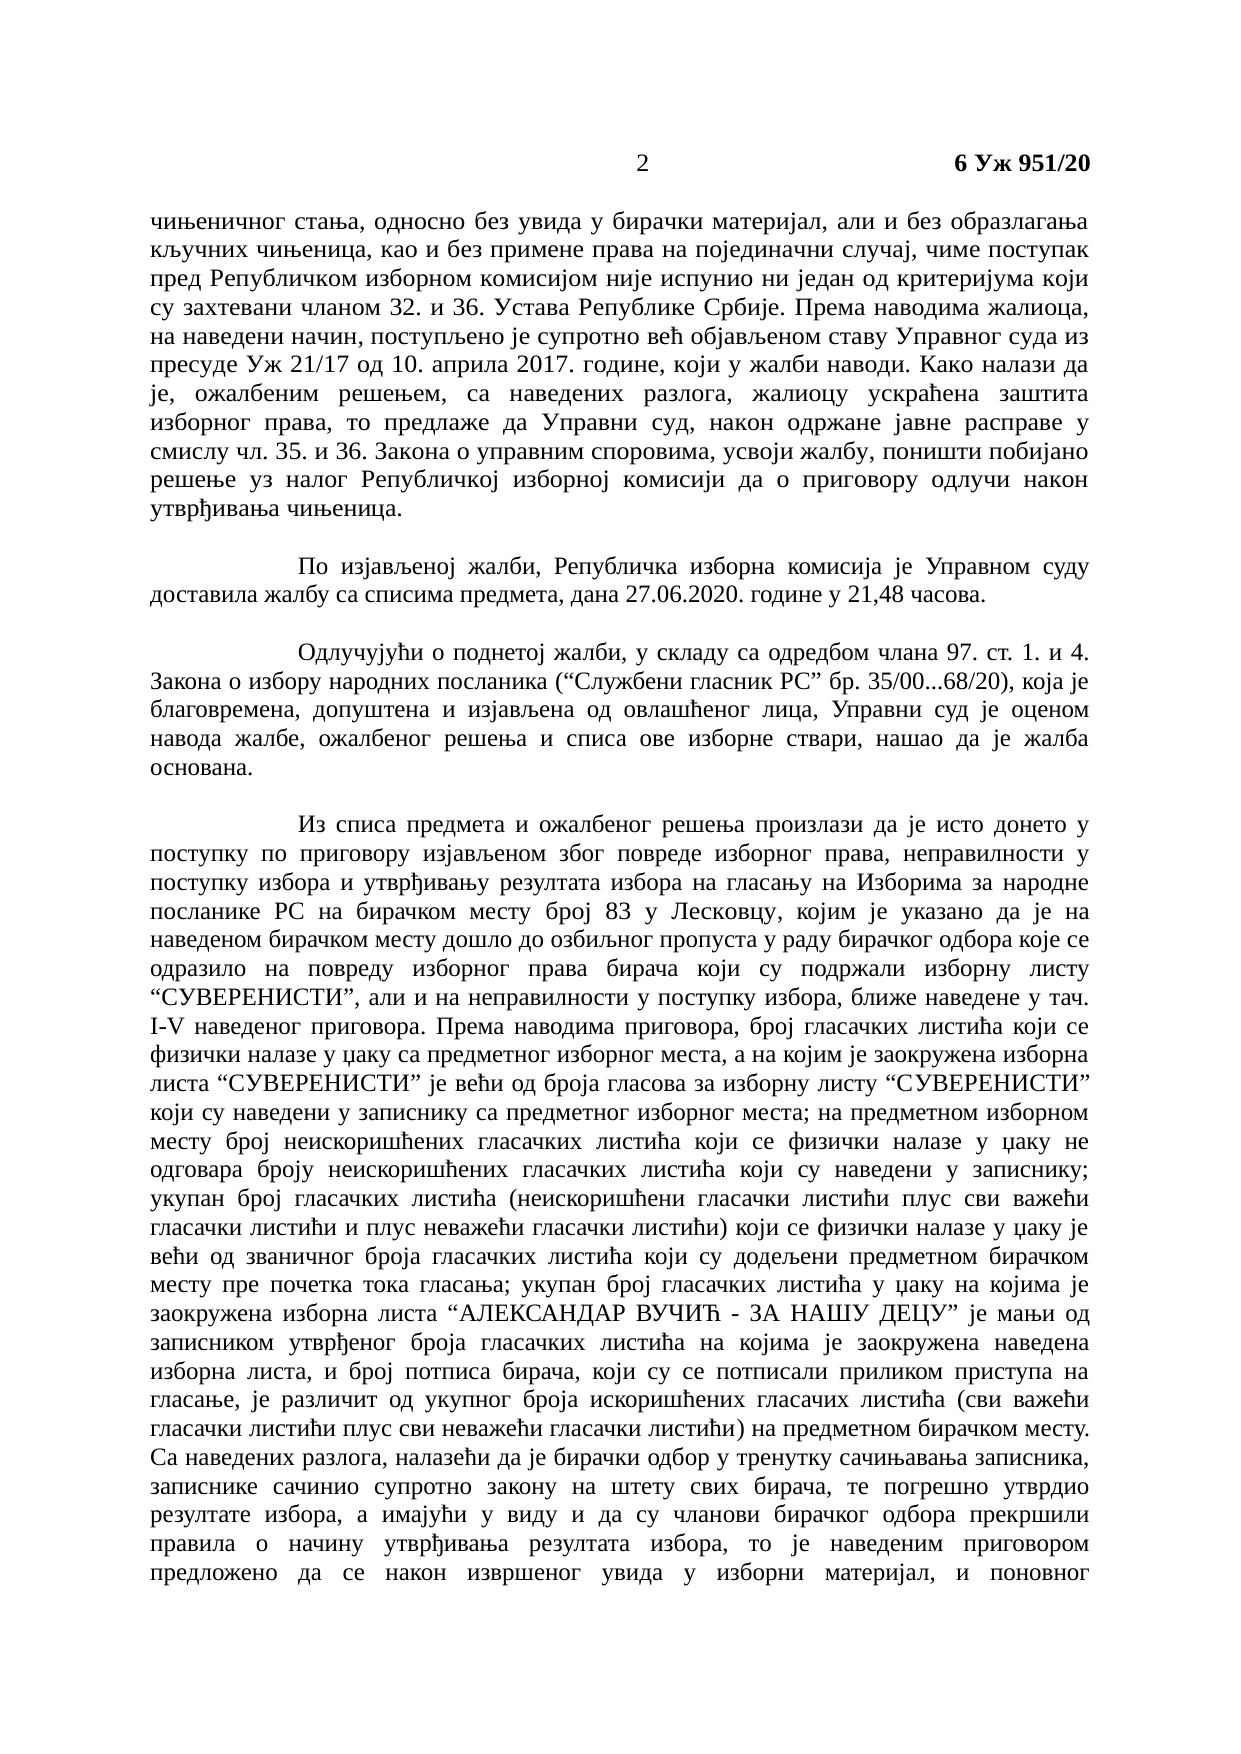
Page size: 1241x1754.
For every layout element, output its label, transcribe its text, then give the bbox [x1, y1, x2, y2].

text чињеничног стања, односно без увида у бирачки материјал, али и без образлагања кључних чињеница, као и без примене права на појединачни случај, чиме поступак пред Републичком изборном комисијом није испунио ни један од критеријума који су захтевани чланом 32. и 36. Устава Републике Србије. Према наводима жалиоца, на наведени начин, поступљено је супротно већ објављеном ставу Управног суда из пресуде Уж 21/17 од 10. априла 2017. године, који у жалби наводи. Како налази да је, ожалбеним решењем, са наведених разлога, жалиоцу ускраћена заштита изборног права, то предлаже да Управни суд, након одржане јавне расправе у смислу чл. 35. и 36. Закона о управним споровима, усвоји жалбу, поништи побијано решење уз налог Републичкој изборној комисији да о приговору одлучи након утврђивања чињеница. [150, 206, 1090, 522]
text По изјављеној жалби, Републичка изборна комисија је Управном суду доставила жалбу са списима предмета, дана 27.06.2020. године у 21,48 часова. [150, 551, 1090, 608]
text Из списа предмета и ожалбеног решења произлази да је исто донето у поступку по приговору изјављеном због повреде изборног права, неправилности у поступку избора и утврђивању резултата избора на гласању на Изборима за народне посланике РС на бирачком месту број 83 у Лесковцу, којим је указано да је на наведеном бирачком месту дошло до озбиљног пропуста у раду бирачког одбора које се одразило на повреду изборног права бирача који су подржали изборну листу “СУВЕРЕНИСТИ”, али и на неправилности у поступку избора, ближе наведене у тач. I-V наведеног приговора. Према наводима приговора, број гласачких листића који се физички налазе у џаку са предметног изборног места, а на којим је заокружена изборна листа “СУВЕРЕНИСТИ” је већи од броја гласова за изборну листу “СУВЕРЕНИСТИ” који су наведени у записнику са предметног изборног места; на предметном изборном месту број неискоришћених гласачких листића који се физички налазе у џаку не одговара броју неискоришћених гласачких листића који су наведени у записнику; укупан број гласачких листића (неискоришћени гласачки листићи плус сви важећи гласачки листићи и плус неважећи гласачки листићи) који се физички налазе у џаку је већи од званичног броја гласачких листића који су додељени предметном бирачком месту пре почетка тока гласања; укупан број гласачких листића у џаку на којима је заокружена изборна листа “АЛЕКСАНДАР ВУЧИЋ - ЗА НАШУ ДЕЦУ” је мањи од записником утврђеног броја гласачких листића на којима је заокружена наведена изборна листа, и број потписа бирача, који су се потписали приликом приступа на гласање, је различит од укупног броја искоришћених гласачих листића (сви важећи гласачки листићи плус сви неважећи гласачки листићи) на предметном бирачком месту. Са наведених разлога, налазећи да је бирачки одбор у тренутку сачињавања записника, записнике сачинио супротно закону на штету свих бирача, те погрешно утврдио резултате избора, а имајући у виду и да су чланови бирачког одбора прекршили правила о начину утврђивања резултата избора, то је наведеним приговором предложено да се након извршеног увида у изборни материјал, и поновног [150, 809, 1090, 1586]
text Одлучујући о поднетој жалби, у складу са одредбом члана 97. ст. 1. и 4. Закона о избору народних посланика (“Службени гласник РС” бр. 35/00...68/20), која је благовремена, допуштена и изјављена од овлашћеног лица, Управни суд је оценом навода жалбе, ожалбеног решења и списа ове изборне ствари, нашао да је жалба основана. [150, 637, 1090, 781]
